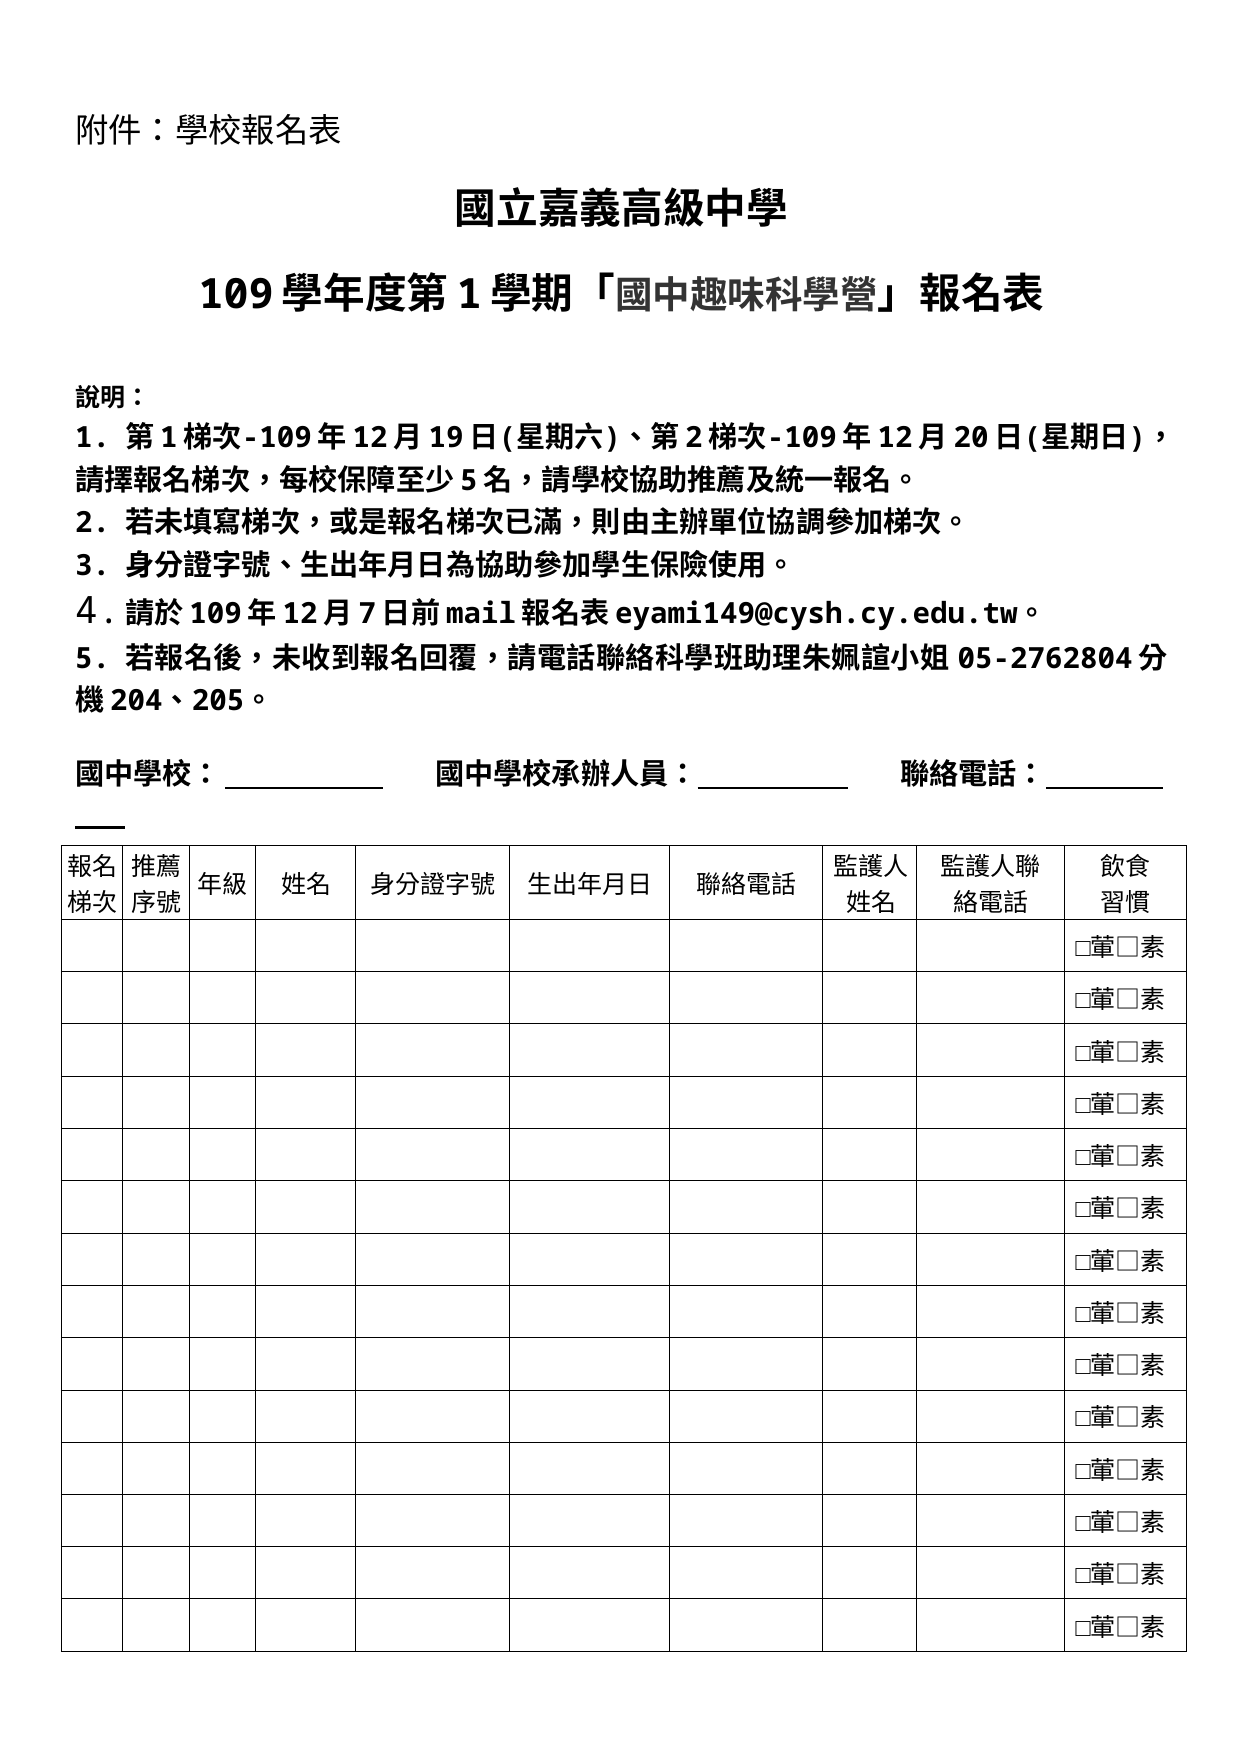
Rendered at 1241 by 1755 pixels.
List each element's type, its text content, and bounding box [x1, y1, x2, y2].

table_cell [123, 1599, 189, 1651]
table_cell [123, 1129, 189, 1180]
table_cell [917, 1443, 1064, 1494]
table_cell □葷□素 [1065, 1338, 1186, 1389]
table_cell [510, 1547, 669, 1598]
table_cell [62, 1443, 122, 1494]
table_cell [670, 1129, 822, 1180]
table_cell [62, 1234, 122, 1285]
table_cell [510, 1234, 669, 1285]
table_cell [123, 1547, 189, 1598]
table_cell [190, 972, 255, 1023]
table_cell [256, 920, 355, 971]
table_cell [510, 1495, 669, 1546]
table_cell [510, 1286, 669, 1337]
table_cell [917, 1391, 1064, 1442]
table_cell [256, 1181, 355, 1233]
list 請於109年12月7日前mail報名表eyami149@cysh.cy.edu.tw。 [75, 583, 1168, 634]
table_cell [62, 1547, 122, 1598]
table_cell □葷□素 [1065, 1443, 1186, 1494]
table_cell [510, 1181, 669, 1233]
table_cell [917, 1547, 1064, 1598]
table_cell [62, 1338, 122, 1389]
table_cell [62, 1391, 122, 1442]
table_cell [123, 1234, 189, 1285]
table_cell [670, 1338, 822, 1389]
list 第1梯次-109年12月19日(星期六)、第2梯次-109年12月20日(星期日)，請擇報名梯次，每校保障至少5名，請學校協助推薦及統一報名。 [75, 414, 1169, 499]
table_cell [917, 1024, 1064, 1076]
table_header 年級 [190, 846, 255, 919]
table_cell [823, 1599, 916, 1651]
table_cell [823, 1547, 916, 1598]
table_cell [510, 972, 669, 1023]
table_cell [256, 1286, 355, 1337]
table_cell □葷□素 [1065, 920, 1186, 971]
table_cell [670, 1391, 822, 1442]
table_cell [62, 1599, 122, 1651]
table_header 姓名 [256, 846, 355, 919]
text 說明： [75, 378, 1168, 414]
table_cell [190, 1391, 255, 1442]
table_cell [62, 1286, 122, 1337]
table_cell [256, 1234, 355, 1285]
table_cell [670, 1234, 822, 1285]
table_cell [356, 1181, 509, 1233]
table_cell [917, 1599, 1064, 1651]
table_cell [356, 920, 509, 971]
table_cell [670, 1286, 822, 1337]
table_cell [356, 1129, 509, 1180]
table_cell [62, 972, 122, 1023]
table_cell [123, 1286, 189, 1337]
table_cell [190, 1077, 255, 1128]
table_cell [256, 1547, 355, 1598]
text 109學年度第1學期「國中趣味科學營」報名表 [75, 260, 1167, 321]
text 國中學校： 國中學校承辦人員： 聯絡電話： [75, 751, 1168, 833]
table_cell [670, 972, 822, 1023]
table_cell [670, 1495, 822, 1546]
table_cell [917, 1181, 1064, 1233]
table_cell [823, 1391, 916, 1442]
table_cell [62, 1129, 122, 1180]
table_cell [190, 1181, 255, 1233]
table_cell [823, 1286, 916, 1337]
table_cell [256, 972, 355, 1023]
table_cell [670, 1443, 822, 1494]
table_cell [356, 1338, 509, 1389]
table_cell [670, 1599, 822, 1651]
table_cell □葷□素 [1065, 1391, 1186, 1442]
table_cell [510, 1391, 669, 1442]
table_cell [823, 1495, 916, 1546]
table_cell [917, 1286, 1064, 1337]
table_cell [823, 1181, 916, 1233]
table_cell [356, 1443, 509, 1494]
table_header 監護人聯絡電話 [917, 846, 1064, 919]
table_cell [123, 1391, 189, 1442]
table_cell □葷□素 [1065, 1181, 1186, 1233]
table_cell [823, 1234, 916, 1285]
table_cell [190, 1024, 255, 1076]
table_cell [123, 1024, 189, 1076]
table_cell [190, 1234, 255, 1285]
table_cell □葷□素 [1065, 1286, 1186, 1337]
table_cell [356, 1077, 509, 1128]
table_header 飲食 習慣 [1065, 846, 1186, 919]
table_cell □葷□素 [1065, 1495, 1186, 1546]
table_cell [510, 1077, 669, 1128]
table_cell □葷□素 [1065, 1129, 1186, 1180]
table_cell [256, 1391, 355, 1442]
table_cell [917, 1338, 1064, 1389]
table_cell [823, 1443, 916, 1494]
table_cell [256, 1338, 355, 1389]
list 若未填寫梯次，或是報名梯次已滿，則由主辦單位協調參加梯次。 [75, 499, 1168, 541]
table_header 身分證字號 [356, 846, 509, 919]
table_cell [917, 972, 1064, 1023]
table_cell [670, 1024, 822, 1076]
table_cell [356, 1286, 509, 1337]
table_cell [823, 1077, 916, 1128]
table_cell [256, 1129, 355, 1180]
table_cell [917, 1234, 1064, 1285]
table_header 生出年月日 [510, 846, 669, 919]
table_cell [670, 1181, 822, 1233]
table_cell [190, 1547, 255, 1598]
table_cell [510, 920, 669, 971]
table_cell [123, 1495, 189, 1546]
table_cell [356, 1495, 509, 1546]
table_cell [917, 1495, 1064, 1546]
table_header 推薦序號 [123, 846, 189, 919]
table_cell [823, 1338, 916, 1389]
table_cell [123, 1077, 189, 1128]
table_cell [62, 1024, 122, 1076]
table_cell [62, 1181, 122, 1233]
table_cell [123, 920, 189, 971]
table_cell [510, 1443, 669, 1494]
table_cell [510, 1599, 669, 1651]
table_cell [670, 1547, 822, 1598]
text 附件：學校報名表 [75, 112, 935, 150]
table_cell [256, 1024, 355, 1076]
table_header 監護人姓名 [823, 846, 916, 919]
table_cell [356, 1024, 509, 1076]
table_cell [356, 1234, 509, 1285]
table_cell □葷□素 [1065, 1599, 1186, 1651]
table_cell [123, 1181, 189, 1233]
table_cell [256, 1495, 355, 1546]
table_cell [123, 1338, 189, 1389]
table_cell [190, 1129, 255, 1180]
table_cell [823, 1024, 916, 1076]
table_cell [823, 1129, 916, 1180]
table_cell [670, 1077, 822, 1128]
list 若報名後，未收到報名回覆，請電話聯絡科學班助理朱姵諠小姐05-2762804分機204、205。 [75, 634, 1168, 719]
table_cell [190, 1599, 255, 1651]
table_cell [356, 972, 509, 1023]
table_cell [356, 1547, 509, 1598]
table_cell [190, 1443, 255, 1494]
table_cell [123, 1443, 189, 1494]
table_cell [190, 1338, 255, 1389]
table_cell [356, 1391, 509, 1442]
table_cell [190, 920, 255, 971]
table_cell [823, 920, 916, 971]
table_cell [62, 920, 122, 971]
table_header 報名梯次 [62, 846, 122, 919]
table_cell [356, 1599, 509, 1651]
text 國立嘉義高級中學 [75, 175, 1167, 235]
table_cell [190, 1495, 255, 1546]
table_cell [917, 1077, 1064, 1128]
table_cell [917, 920, 1064, 971]
table_cell [62, 1495, 122, 1546]
table_cell [510, 1129, 669, 1180]
table_cell □葷□素 [1065, 1547, 1186, 1598]
table_header 聯絡電話 [670, 846, 822, 919]
table_cell [256, 1077, 355, 1128]
table_cell □葷□素 [1065, 1024, 1186, 1076]
table_cell [123, 972, 189, 1023]
table_cell [917, 1129, 1064, 1180]
table_cell [823, 972, 916, 1023]
table_cell □葷□素 [1065, 1077, 1186, 1128]
table_cell □葷□素 [1065, 972, 1186, 1023]
table_cell [510, 1024, 669, 1076]
list 身分證字號、生出年月日為協助參加學生保險使用。 [75, 541, 1168, 583]
table_cell [510, 1338, 669, 1389]
table_cell [670, 920, 822, 971]
table_cell [62, 1077, 122, 1128]
table_cell [256, 1599, 355, 1651]
table_cell [190, 1286, 255, 1337]
table_cell □葷□素 [1065, 1234, 1186, 1285]
table_cell [256, 1443, 355, 1494]
